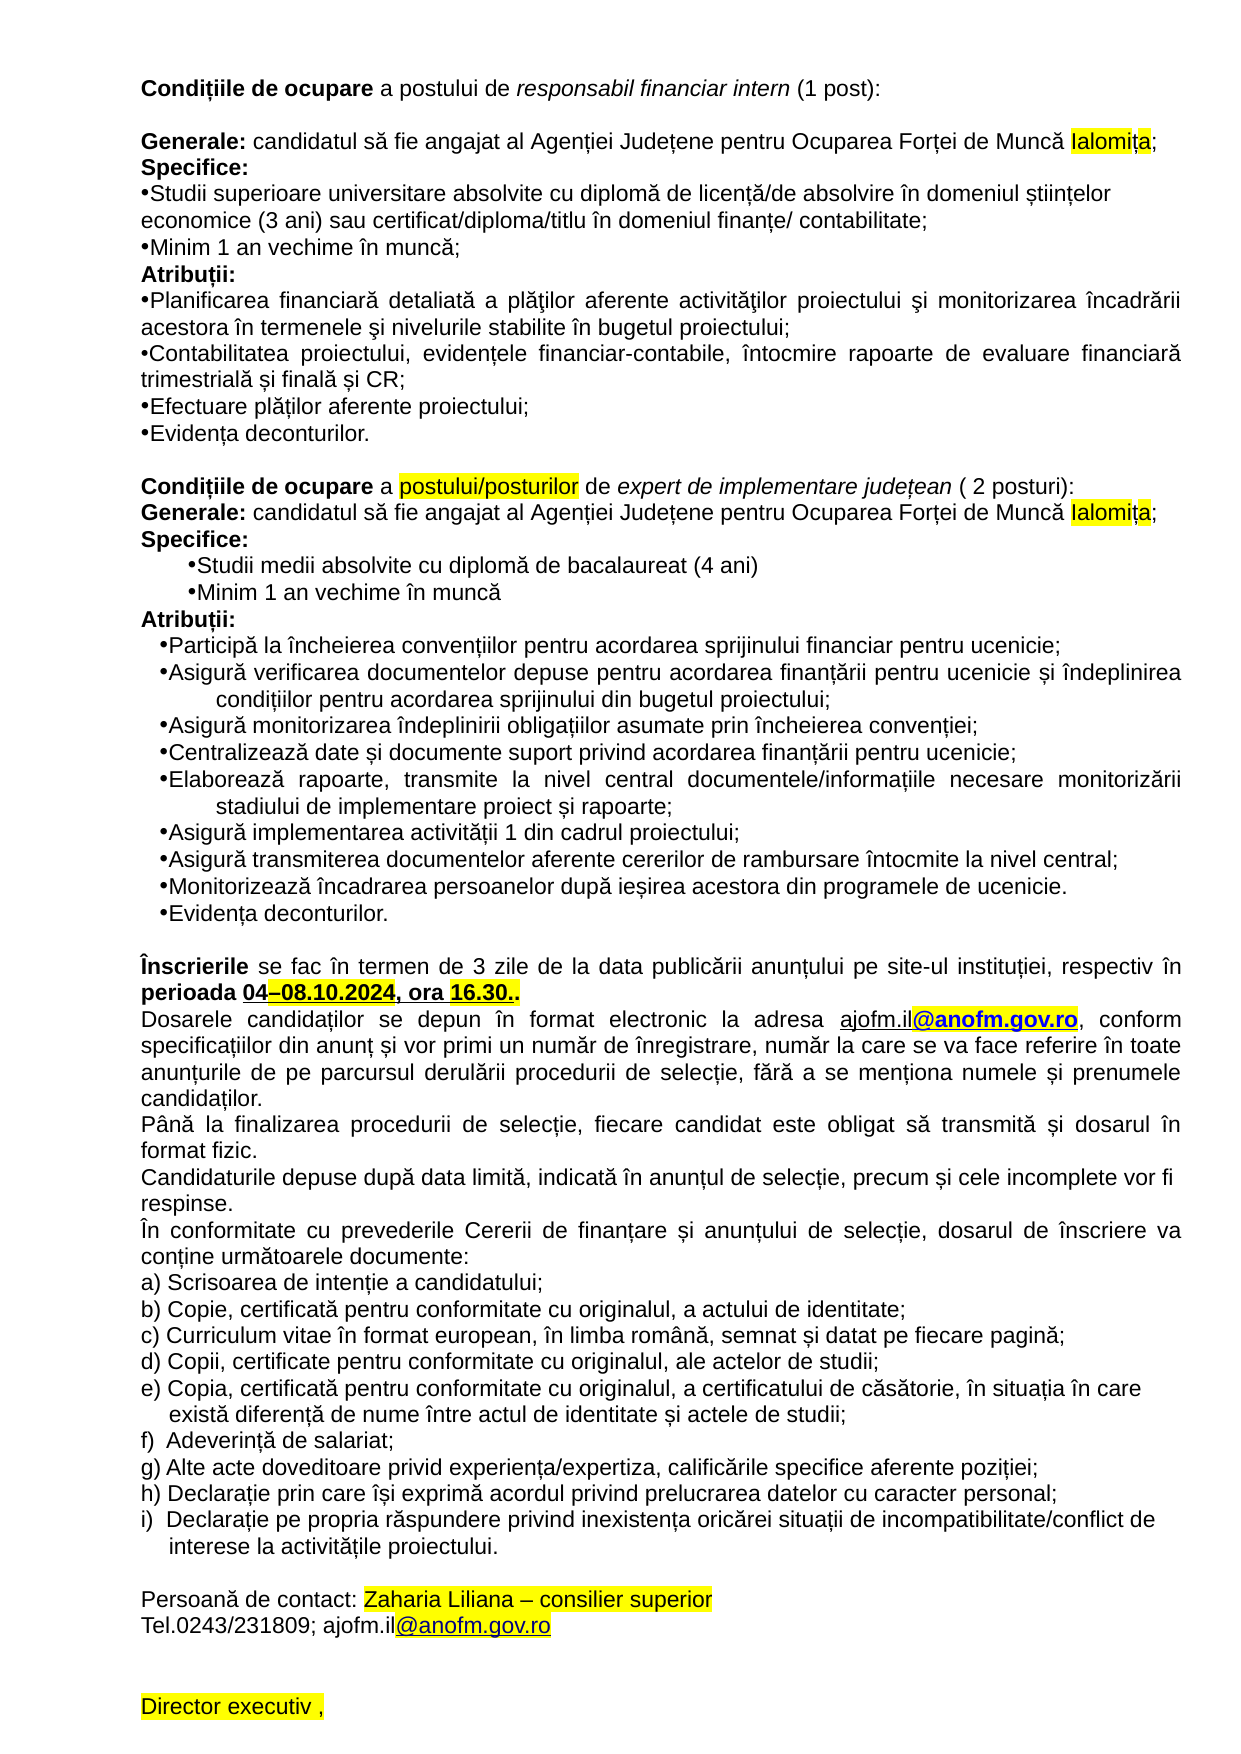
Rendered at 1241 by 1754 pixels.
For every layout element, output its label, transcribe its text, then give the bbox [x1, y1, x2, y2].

text Dosarele candidaților se depun în format electronic la adresa ajofm.il@anofm.gov.ro, conform specificațiilor din anunț și vor primi un număr de înregistrare, număr la care se va face referire în toate anunțurile de pe parcursul derulării procedurii de selecție, fără a se menționa numele și prenumele candidaților. [141, 1006, 1182, 1111]
list Evidența deconturilor. [159, 900, 1182, 927]
text c) Curriculum vitae în format european, în limba română, semnat și datat pe fiecare pagină; [141, 1322, 1182, 1348]
text Persoană de contact: Zaharia Liliana – consilier superior [141, 1586, 1182, 1612]
list Asigură transmiterea documentelor aferente cererilor de rambursare întocmite la nivel central; [159, 846, 1182, 873]
text h) Declarație prin care își exprimă acordul privind prelucrarea datelor cu caracter personal; [141, 1480, 1182, 1506]
text i) Declarație pe propria răspundere privind inexistența oricărei situații de incompatibilitate/conflict de interese la activitățile proiectului. [141, 1506, 1182, 1559]
list Evidența deconturilor. [141, 420, 1182, 447]
text Candidaturile depuse după data limită, indicată în anunțul de selecție, precum și cele incomplete vor fi respinse. [141, 1164, 1182, 1217]
list Centralizează date și documente suport privind acordarea finanțării pentru ucenicie; [159, 739, 1182, 766]
text b) Copie, certificată pentru conformitate cu originalul, a actului de identitate; [141, 1296, 1182, 1322]
text În conformitate cu prevederile Cererii de finanțare și anunțului de selecție, dosarul de înscriere va conține următoarele documente: [141, 1217, 1182, 1269]
text f) Adeverință de salariat; [141, 1427, 1182, 1454]
list Asigură implementarea activității 1 din cadrul proiectului; [159, 819, 1182, 846]
list Efectuare plăților aferente proiectului; [141, 393, 1182, 420]
text a) Scrisoarea de intenție a candidatului; [141, 1269, 1182, 1296]
text Generale: candidatul să fie angajat al Agenției Județene pentru Ocuparea Forței de Muncă Ialomița; [141, 128, 1182, 154]
text Până la finalizarea procedurii de selecție, fiecare candidat este obligat să transmită și dosarul în format fizic. [141, 1111, 1182, 1164]
list Minim 1 an vechime în muncă [188, 579, 1182, 606]
list Elaborează rapoarte, transmite la nivel central documentele/informațiile necesare monitorizării stadiului de implementare proiect și rapoarte; [159, 766, 1182, 819]
text e) Copia, certificată pentru conformitate cu originalul, a certificatului de căsătorie, în situația în care există diferență de nume între actul de identitate și actele de studii; [141, 1375, 1182, 1427]
list Minim 1 an vechime în muncă; [141, 234, 1182, 261]
text Tel.0243/231809; ajofm.il@anofm.gov.ro [141, 1612, 1182, 1638]
list Studii superioare universitare absolvite cu diplomă de licență/de absolvire în domeniul științelor economice (3 ani) sau certificat/diploma/titlu în domeniul finanțe/ contabilitate; [141, 180, 1182, 234]
list Planificarea financiară detaliată a plăţilor aferente activităţilor proiectului şi monitorizarea încadrării acestora în termenele şi nivelurile stabilite în bugetul proiectului; [141, 287, 1182, 340]
text Specifice: [141, 526, 1182, 552]
list Monitorizează încadrarea persoanelor după ieșirea acestora din programele de ucenicie. [159, 873, 1182, 900]
text Atribuții: [141, 606, 1182, 632]
text Generale: candidatul să fie angajat al Agenției Județene pentru Ocuparea Forței de Muncă Ialomița; [141, 499, 1182, 526]
list Asigură verificarea documentelor depuse pentru acordarea finanțării pentru ucenicie și îndeplinirea condițiilor pentru acordarea sprijinului din bugetul proiectului; [159, 659, 1182, 712]
text Atribuții: [141, 261, 1182, 287]
list Asigură monitorizarea îndeplinirii obligațiilor asumate prin încheierea convenției; [159, 712, 1182, 739]
list Studii medii absolvite cu diplomă de bacalaureat (4 ani) [188, 552, 1182, 579]
text Condițiile de ocupare a postului/posturilor de expert de implementare județean ( 2 posturi): [141, 473, 1182, 499]
text g) Alte acte doveditoare privid experiența/expertiza, calificările specifice aferente poziției; [141, 1454, 1182, 1480]
list Participă la încheierea convențiilor pentru acordarea sprijinului financiar pentru ucenicie; [159, 632, 1182, 659]
text Director executiv , [141, 1693, 1182, 1720]
text d) Copii, certificate pentru conformitate cu originalul, ale actelor de studii; [141, 1348, 1182, 1375]
text Specifice: [141, 154, 1182, 180]
text Înscrierile se fac în termen de 3 zile de la data publicării anunțului pe site-ul instituției, respectiv în perioada 04–08.10.2024, ora 16.30.. [141, 953, 1182, 1006]
text Condițiile de ocupare a postului de responsabil financiar intern (1 post): [141, 75, 1182, 101]
list Contabilitatea proiectului, evidențele financiar-contabile, întocmire rapoarte de evaluare financiară trimestrială și finală și CR; [141, 340, 1182, 393]
